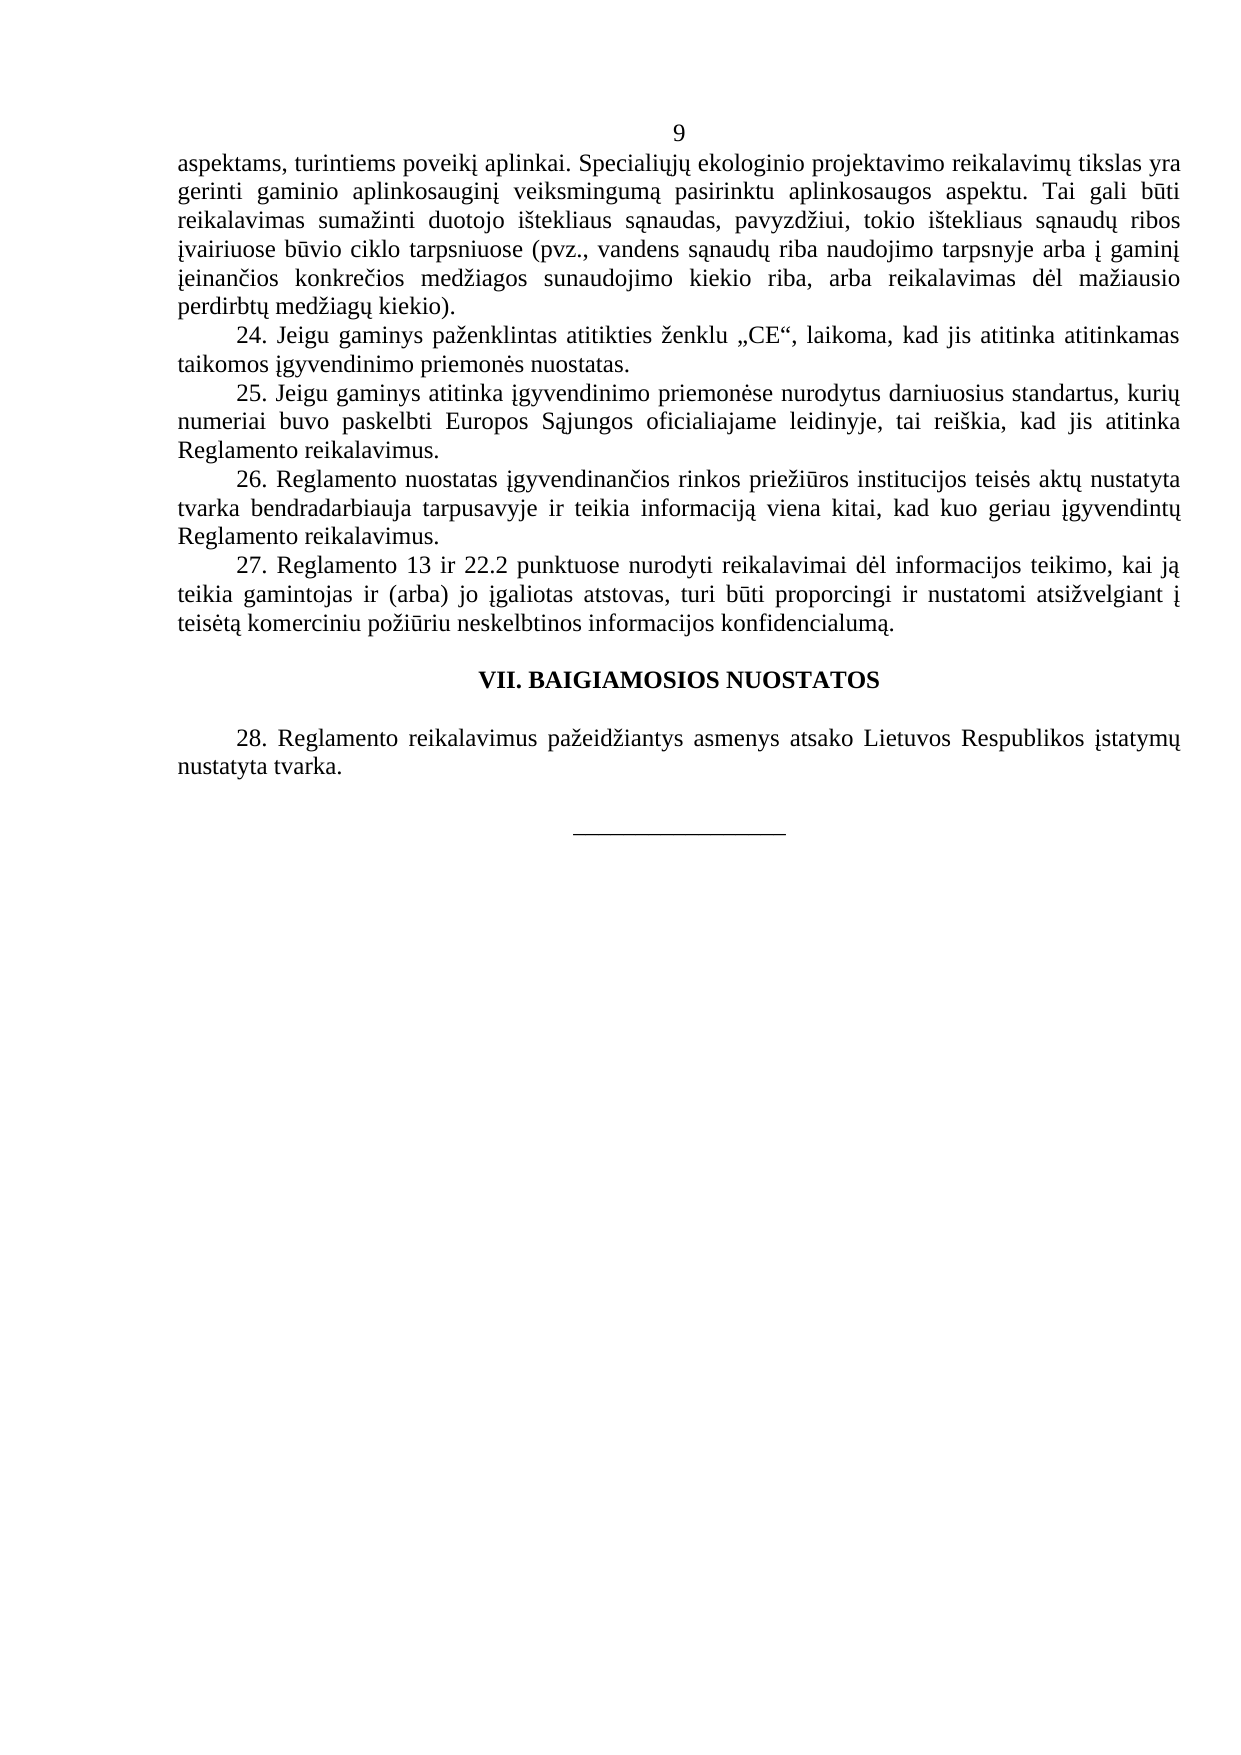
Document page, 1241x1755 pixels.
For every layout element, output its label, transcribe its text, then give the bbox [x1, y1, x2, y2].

text 27. Reglamento 13 ir 22.2 punktuose nurodyti reikalavimai dėl informacijos teikimo, kai ją teikia gamintojas ir (arba) jo įgaliotas atstovas, turi būti proporcingi ir nustatomi atsižvelgiant į teisėtą komerciniu požiūriu neskelbtinos informacijos konfidencialumą. [177, 550, 1181, 636]
text VII. Baigiamosios nuostatos [177, 665, 1181, 694]
text 28. Reglamento reikalavimus pažeidžiantys asmenys atsako Lietuvos Respublikos įstatymų nustatyta tvarka. [177, 723, 1181, 780]
text aspektams, turintiems poveikį aplinkai. Specialiųjų ekologinio projektavimo reikalavimų tikslas yra gerinti gaminio aplinkosauginį veiksmingumą pasirinktu aplinkosaugos aspektu. Tai gali būti reikalavimas sumažinti duotojo ištekliaus sąnaudas, pavyzdžiui, tokio ištekliaus sąnaudų ribos įvairiuose būvio ciklo tarpsniuose (pvz., vandens sąnaudų riba naudojimo tarpsnyje arba į gaminį įeinančios konkrečios medžiagos sunaudojimo kiekio riba, arba reikalavimas dėl mažiausio perdirbtų medžiagų kiekio). [177, 148, 1181, 320]
text 24. Jeigu gaminys paženklintas atitikties ženklu „CE“, laikoma, kad jis atitinka atitinkamas taikomos įgyvendinimo priemonės nuostatas. [177, 320, 1181, 378]
text 26. Reglamento nuostatas įgyvendinančios rinkos priežiūros institucijos teisės aktų nustatyta tvarka bendradarbiauja tarpusavyje ir teikia informaciją viena kitai, kad kuo geriau įgyvendintų Reglamento reikalavimus. [177, 464, 1181, 550]
text _________________ [177, 809, 1181, 838]
text 25. Jeigu gaminys atitinka įgyvendinimo priemonėse nurodytus darniuosius standartus, kurių numeriai buvo paskelbti Europos Sąjungos oficialiajame leidinyje, tai reiškia, kad jis atitinka Reglamento reikalavimus. [177, 378, 1181, 464]
